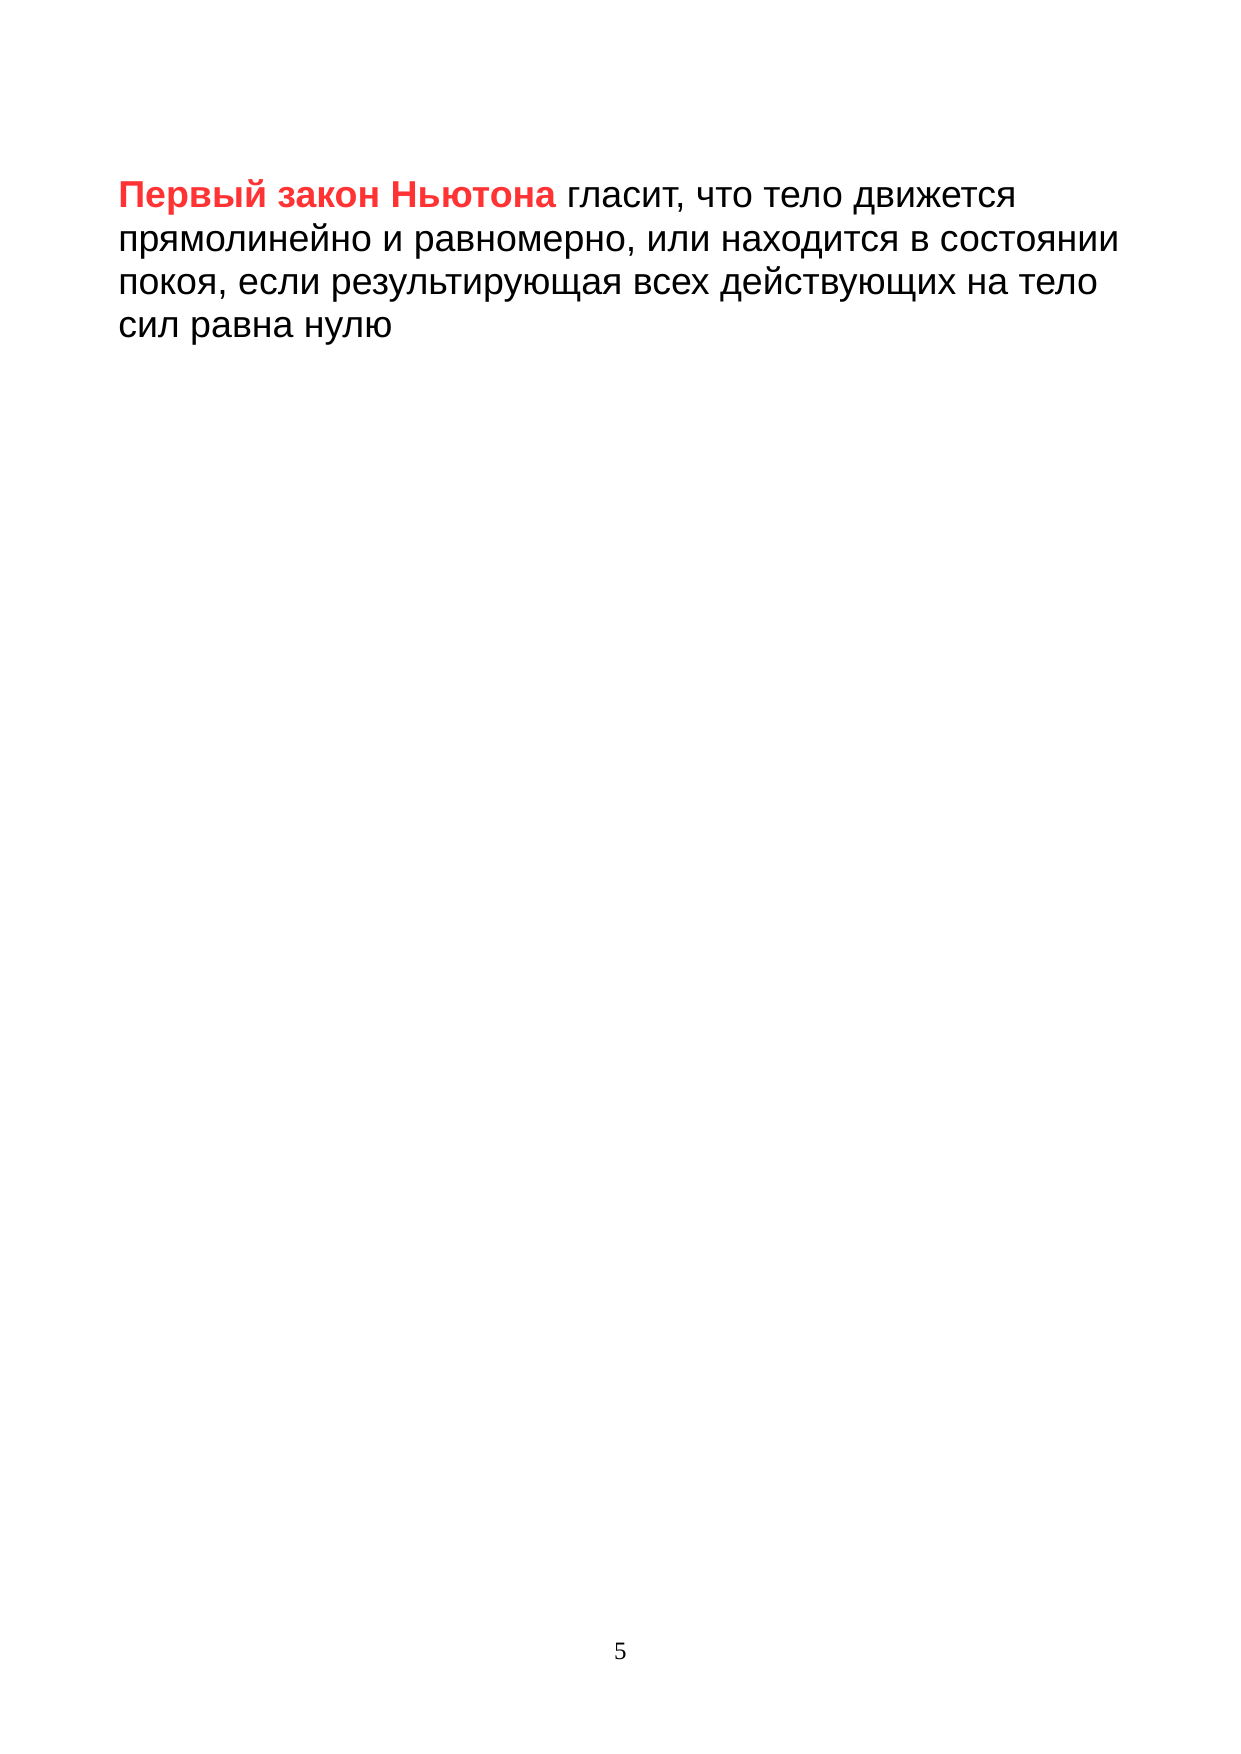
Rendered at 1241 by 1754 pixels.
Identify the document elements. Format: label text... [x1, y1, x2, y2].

subtitle Первый закон Ньютона гласит, что тело движется прямолинейно и равномерно, или находится в состоянии покоя, если результирующая всех действующих на тело сил равна нулю [118, 173, 1122, 345]
